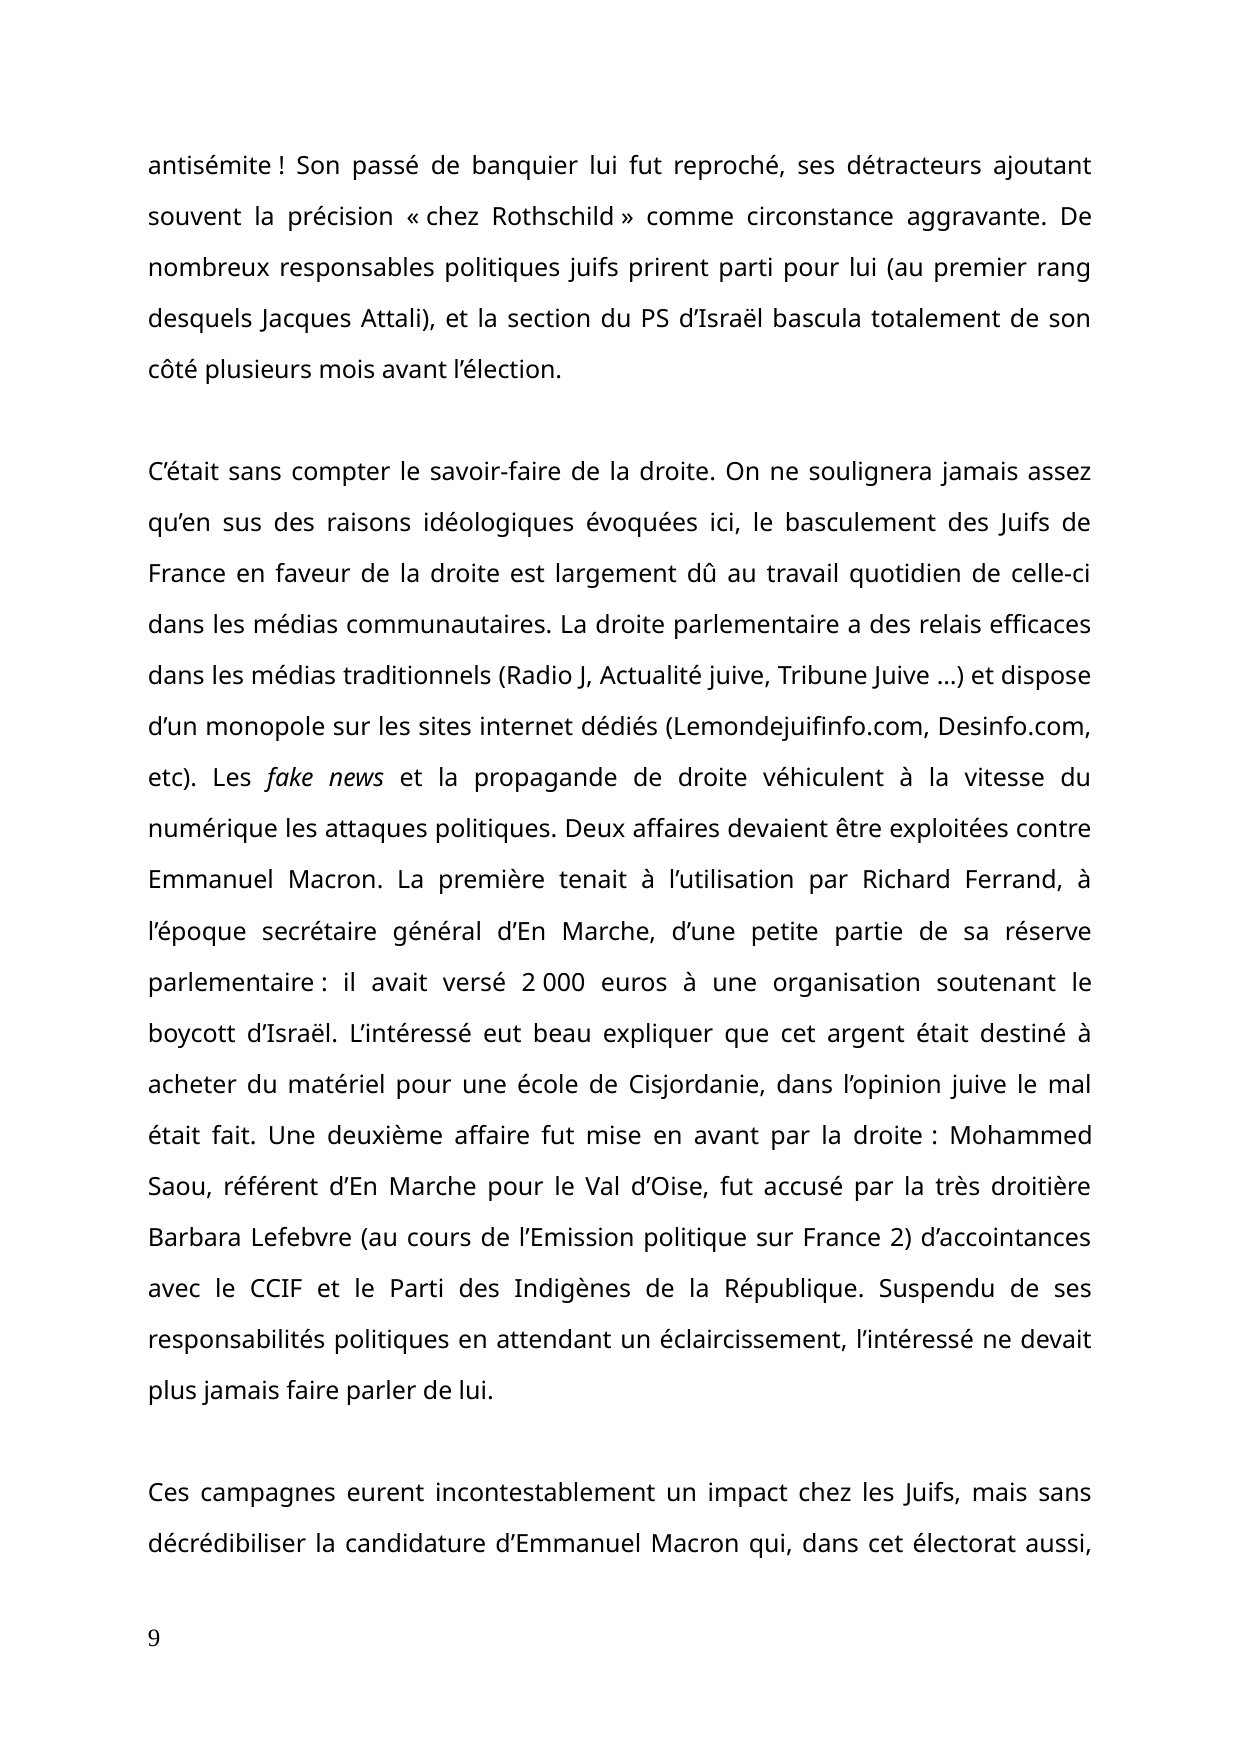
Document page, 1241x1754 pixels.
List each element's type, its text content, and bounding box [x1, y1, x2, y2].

text antisémite ! Son passé de banquier lui fut reproché, ses détracteurs ajoutant souvent la précision « chez Rothschild » comme circonstance aggravante. De nombreux responsables politiques juifs prirent parti pour lui (au premier rang desquels Jacques Attali), et la section du PS d’Israël bascula totalement de son côté plusieurs mois avant l’élection. [148, 148, 1093, 386]
text C’était sans compter le savoir-faire de la droite. On ne soulignera jamais assez qu’en sus des raisons idéologiques évoquées ici, le basculement des Juifs de France en faveur de la droite est largement dû au travail quotidien de celle-ci dans les médias communautaires. La droite parlementaire a des relais efficaces dans les médias traditionnels (Radio J, Actualité juive, Tribune Juive …) et dispose d’un monopole sur les sites internet dédiés (Lemondejuifinfo.com, Desinfo.com, etc). Les fake news et la propagande de droite véhiculent à la vitesse du numérique les attaques politiques. Deux affaires devaient être exploitées contre Emmanuel Macron. La première tenait à l’utilisation par Richard Ferrand, à l’époque secrétaire général d’En Marche, d’une petite partie de sa réserve parlementaire : il avait versé 2 000 euros à une organisation soutenant le boycott d’Israël. L’intéressé eut beau expliquer que cet argent était destiné à acheter du matériel pour une école de Cisjordanie, dans l’opinion juive le mal était fait. Une deuxième affaire fut mise en avant par la droite : Mohammed Saou, référent d’En Marche pour le Val d’Oise, fut accusé par la très droitière Barbara Lefebvre (au cours de l’Emission politique sur France 2) d’accointances avec le CCIF et le Parti des Indigènes de la République. Suspendu de ses responsabilités politiques en attendant un éclaircissement, l’intéressé ne devait plus jamais faire parler de lui. [148, 454, 1093, 1407]
text Ces campagnes eurent incontestablement un impact chez les Juifs, mais sans décrédibiliser la candidature d’Emmanuel Macron qui, dans cet électorat aussi, [148, 1475, 1093, 1560]
